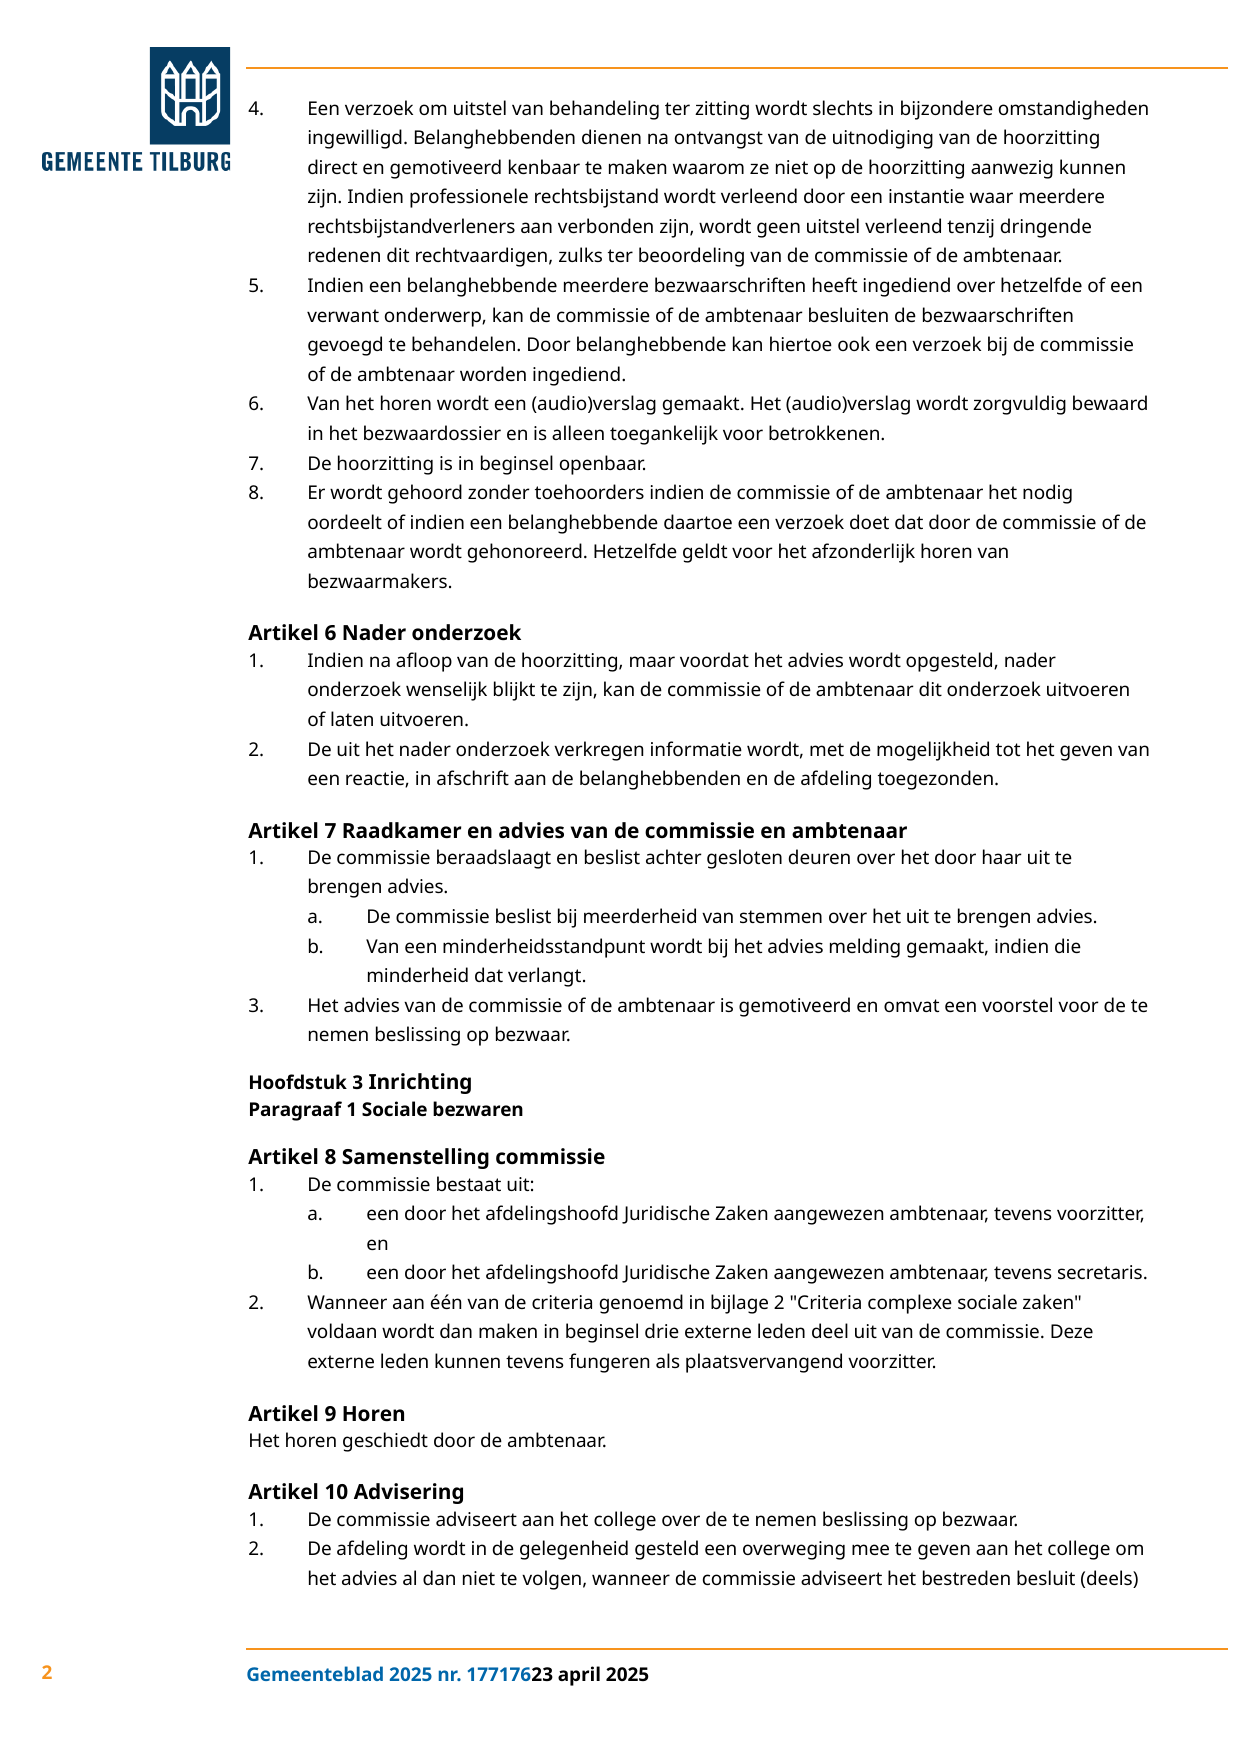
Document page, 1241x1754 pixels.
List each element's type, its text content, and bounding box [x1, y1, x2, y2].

text Artikel 7 Raadkamer en advies van de commissie en ambtenaar [248, 816, 1152, 844]
list De commissie bestaat uit: [248, 1171, 1152, 1196]
text Artikel 9 Horen [248, 1399, 1152, 1427]
text Het horen geschiedt door de ambtenaar. [248, 1427, 1152, 1453]
picture [41, 47, 231, 172]
text Artikel 8 Samenstelling commissie [248, 1142, 1152, 1171]
list Er wordt gehoord zonder toehoorders indien de commissie of de ambtenaar het nodig oordeelt of indien een belanghebbende daartoe een verzoek doet dat door de commissie of de ambtenaar wordt gehonoreerd. Hetzelfde geldt voor het afzonderlijk horen van bezwaarmakers. [248, 479, 1152, 594]
list De commissie beraadslaagt en beslist achter gesloten deuren over het door haar uit te brengen advies. [248, 844, 1152, 899]
list De uit het nader onderzoek verkregen informatie wordt, met de mogelijkheid tot het geven van een reactie, in afschrift aan de belanghebbenden en de afdeling toegezonden. [248, 736, 1152, 791]
text Hoofdstuk 3 Inrichting [248, 1067, 1152, 1096]
list een door het afdelingshoofd Juridische Zaken aangewezen ambtenaar, tevens voorzitter, en [307, 1200, 1152, 1256]
list De afdeling wordt in de gelegenheid gesteld een overweging mee te geven aan het college om het advies al dan niet te volgen, wanneer de commissie adviseert het bestreden besluit (deels) [248, 1536, 1152, 1591]
text Paragraaf 1 Sociale bezwaren [248, 1096, 1152, 1121]
list De hoorzitting is in beginsel openbaar. [248, 450, 1152, 476]
text Artikel 6 Nader onderzoek [248, 618, 1152, 647]
list Het advies van de commissie of de ambtenaar is gemotiveerd en omvat een voorstel voor de te nemen beslissing op bezwaar. [248, 992, 1152, 1047]
list Wanneer aan één van de criteria genoemd in bijlage 2 "Criteria complexe sociale zaken" voldaan wordt dan maken in beginsel drie externe leden deel uit van de commissie. Deze externe leden kunnen tevens fungeren als plaatsvervangend voorzitter. [248, 1289, 1152, 1374]
list De commissie adviseert aan het college over de te nemen beslissing op bezwaar. [248, 1506, 1152, 1532]
list een door het afdelingshoofd Juridische Zaken aangewezen ambtenaar, tevens secretaris. [307, 1259, 1152, 1285]
list Indien na afloop van de hoorzitting, maar voordat het advies wordt opgesteld, nader onderzoek wenselijk blijkt te zijn, kan de commissie of de ambtenaar dit onderzoek uitvoeren of laten uitvoeren. [248, 647, 1152, 732]
text Artikel 10 Advisering [248, 1477, 1152, 1506]
list De commissie beslist bij meerderheid van stemmen over het uit te brengen advies. [307, 903, 1152, 929]
list Van een minderheidsstandpunt wordt bij het advies melding gemaakt, indien die minderheid dat verlangt. [307, 933, 1152, 988]
list Een verzoek om uitstel van behandeling ter zitting wordt slechts in bijzondere omstandigheden ingewilligd. Belanghebbenden dienen na ontvangst van de uitnodiging van de hoorzitting direct en gemotiveerd kenbaar te maken waarom ze niet op de hoorzitting aanwezig kunnen zijn. Indien professionele rechtsbijstand wordt verleend door een instantie waar meerdere rechtsbijstandverleners aan verbonden zijn, wordt geen uitstel verleend tenzij dringende redenen dit rechtvaardigen, zulks ter beoordeling van de commissie of de ambtenaar. [248, 95, 1152, 268]
list Indien een belanghebbende meerdere bezwaarschriften heeft ingediend over hetzelfde of een verwant onderwerp, kan de commissie of de ambtenaar besluiten de bezwaarschriften gevoegd te behandelen. Door belanghebbende kan hiertoe ook een verzoek bij de commissie of de ambtenaar worden ingediend. [248, 272, 1152, 387]
list Van het horen wordt een (audio)verslag gemaakt. Het (audio)verslag wordt zorgvuldig bewaard in het bezwaardossier en is alleen toegankelijk voor betrokkenen. [248, 391, 1152, 446]
